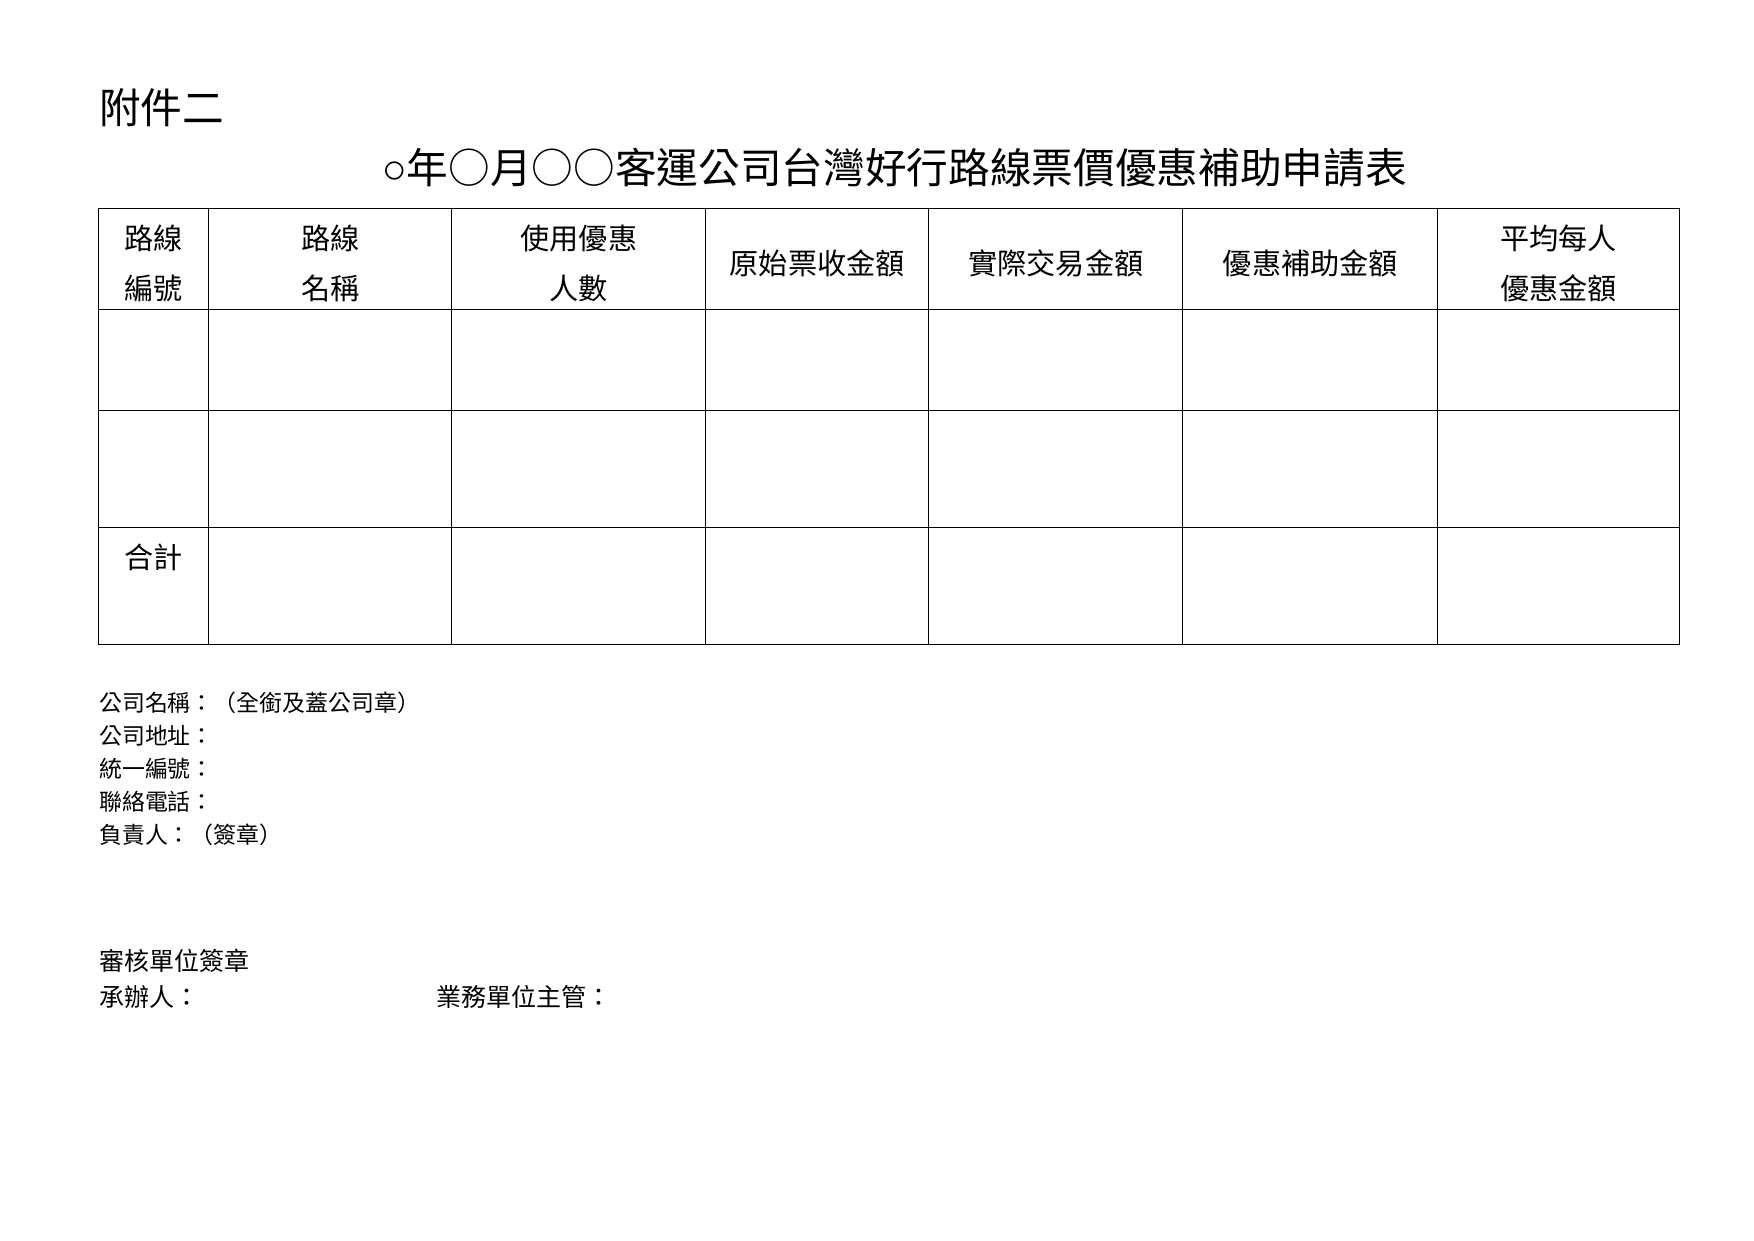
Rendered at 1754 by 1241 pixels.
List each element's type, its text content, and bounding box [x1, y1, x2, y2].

text 公司名稱：（全銜及蓋公司章） [99, 684, 1680, 718]
table_cell [706, 528, 928, 644]
table_cell [1183, 310, 1437, 409]
table_header 路線 名稱 [440, 209, 451, 309]
text ○年○月○○客運公司台灣好行路線票價優惠補助申請表 [108, 135, 1680, 196]
table_cell [929, 310, 1182, 409]
table_cell [1438, 310, 1679, 409]
text 附件二 [99, 75, 1680, 135]
table_header 路線 編號 [197, 209, 208, 309]
table_cell [209, 310, 451, 409]
table_cell [929, 528, 1182, 644]
table_cell [452, 310, 705, 409]
table_header 優惠補助金額 [1183, 209, 1437, 309]
table_cell 合計 [99, 528, 208, 644]
text 負責人：（簽章） [99, 817, 1680, 851]
table_cell [452, 528, 705, 644]
text 統一編號： [99, 751, 1680, 784]
table_cell [706, 310, 928, 409]
table_cell [99, 310, 208, 409]
table_header 路線 編號 [99, 209, 110, 309]
table_header 使用優惠 人數 [452, 209, 463, 309]
table_cell [209, 528, 451, 644]
text 公司地址： [99, 718, 1680, 751]
table_header 原始票收金額 [706, 209, 928, 309]
table_header 路線 名稱 [209, 209, 220, 309]
table_cell [929, 411, 1182, 527]
table_cell [452, 411, 705, 527]
table_header 平均每人 優惠金額 [1438, 209, 1449, 309]
table_cell [1438, 411, 1679, 527]
text 審核單位簽章 [99, 941, 1680, 978]
text 聯絡電話： [99, 784, 1680, 817]
table_header 使用優惠 人數 [694, 209, 705, 309]
table_header 平均每人 優惠金額 [1668, 209, 1679, 309]
table_cell [1183, 411, 1437, 527]
table_header 實際交易金額 [929, 209, 1182, 309]
table_cell [1438, 528, 1679, 644]
text 承辦人： 業務單位主管： [99, 978, 1680, 1014]
table_cell [209, 411, 451, 527]
table_cell [706, 411, 928, 527]
table_cell [99, 411, 208, 527]
table_cell [1183, 528, 1437, 644]
